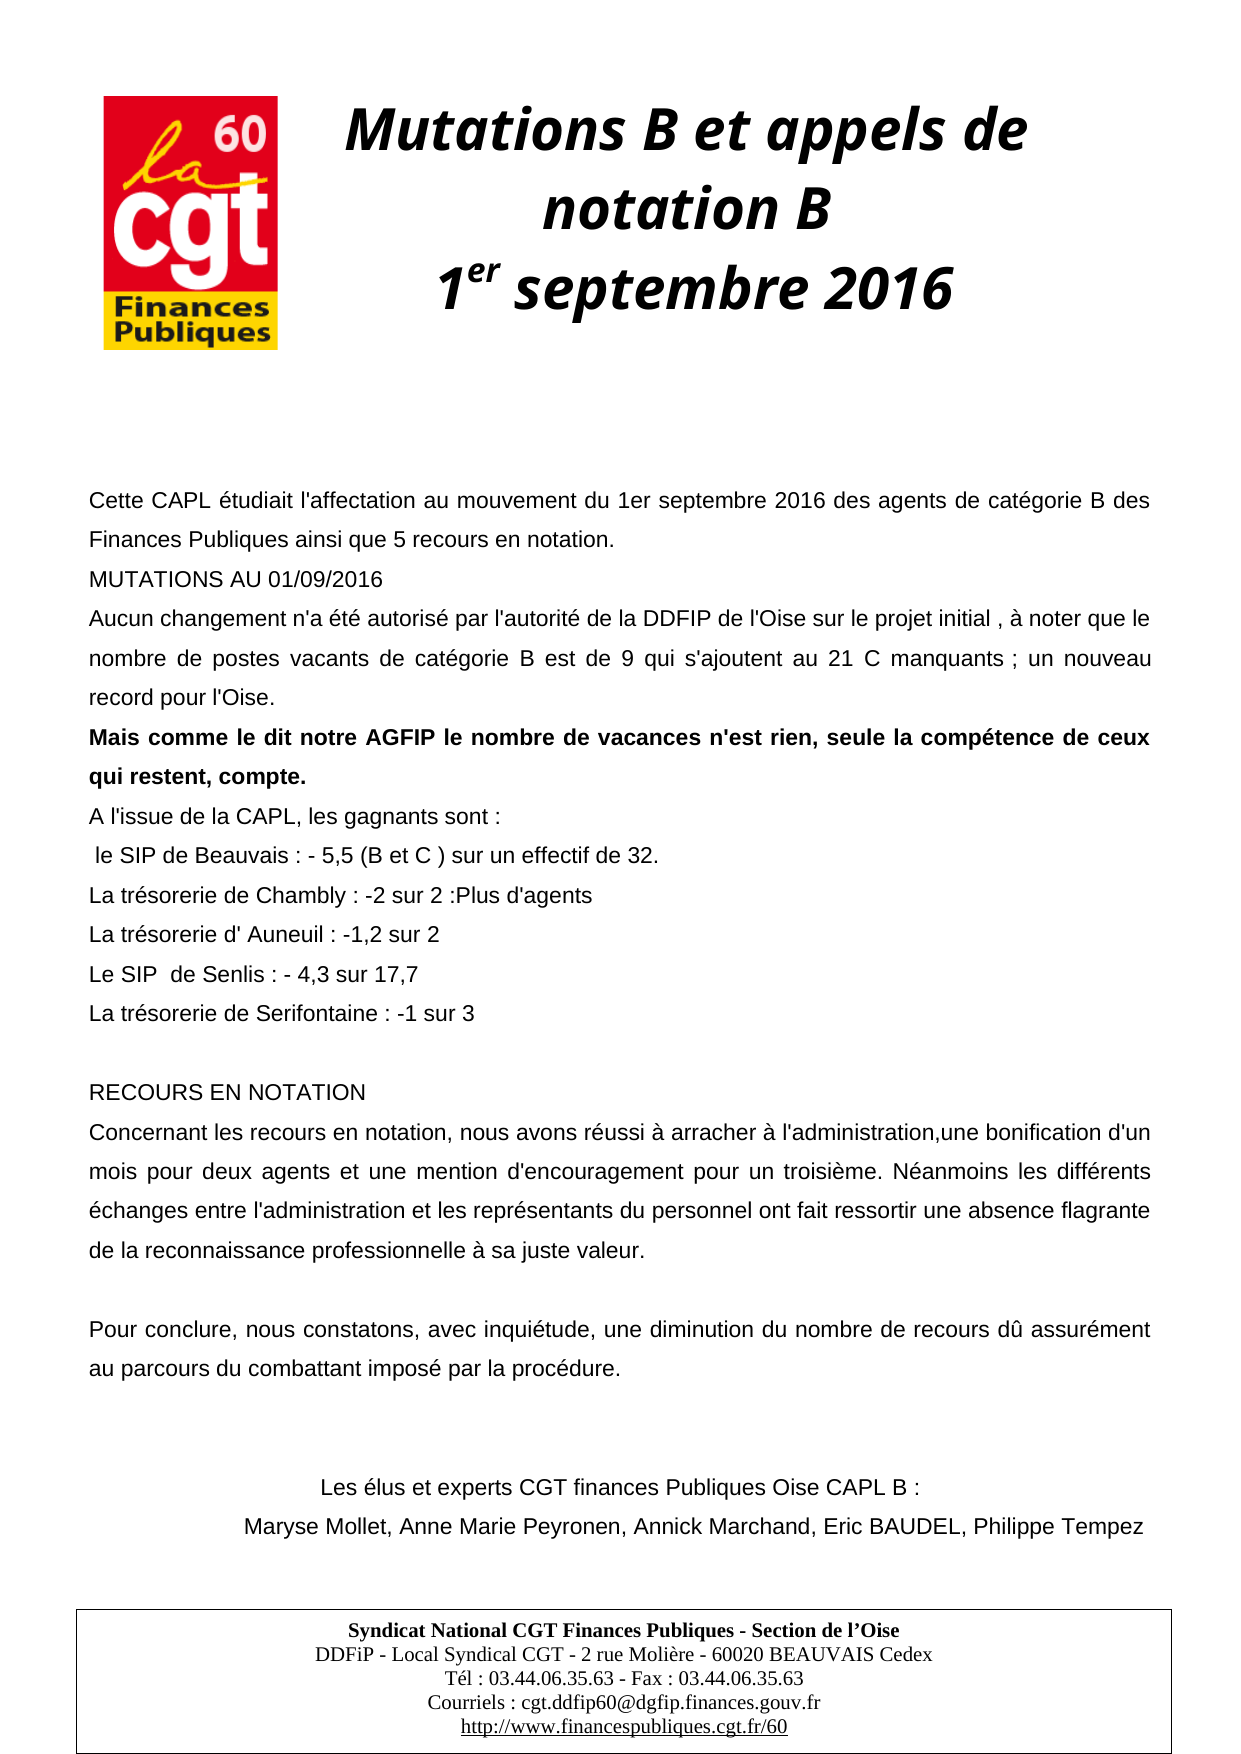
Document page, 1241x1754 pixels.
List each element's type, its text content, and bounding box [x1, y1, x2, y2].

text Les élus et experts CGT finances Publiques Oise CAPL B : [89, 1474, 1152, 1500]
text MUTATIONS AU 01/09/2016 [89, 566, 1152, 592]
text Syndicat National CGT Finances Publiques - Section de l’Oise [92, 1618, 1155, 1642]
text Cette CAPL étudiait l'affectation au mouvement du 1er septembre 2016 des agents de catégorie B des Finances Publiques ainsi que 5 recours en notation. [89, 487, 1152, 553]
text Mais comme le dit notre AGFIP le nombre de vacances n'est rien, seule la compétence de ceux qui restent, compte. A l'issue de la CAPL, les gagnants sont : le SIP de Beauvais : - 5,5 (B et C ) sur un effectif de 32. La trésorerie de Chambly : -2 sur 2 :Plus d'agents La trésorerie d' Auneuil : -1,2 sur 2 Le SIP de Senlis : - 4,3 sur 17,7 [89, 724, 1152, 987]
subtitle 1er septembre 2016 [312, 247, 1068, 326]
text Maryse Mollet, Anne Marie Peyronen, Annick Marchand, Eric BAUDEL, Philippe Tempez [89, 1513, 1152, 1539]
text La trésorerie de Serifontaine : -1 sur 3 [89, 1000, 1152, 1066]
text DDFiP - Local Syndical CGT - 2 rue Molière - 60020 BEAUVAIS Cedex [92, 1642, 1155, 1666]
text Courriels : cgt.ddfip60@dgfip.finances.gouv.fr [92, 1690, 1155, 1714]
subtitle Mutations B et appels de notation B [312, 88, 1068, 247]
text Tél : 03.44.06.35.63 - Fax : 03.44.06.35.63 [92, 1666, 1155, 1690]
text Pour conclure, nous constatons, avec inquiétude, une diminution du nombre de recours dû assurément au parcours du combattant imposé par la procédure. [89, 1316, 1152, 1382]
text Concernant les recours en notation, nous avons réussi à arracher à l'administration,une bonification d'un mois pour deux agents et une mention d'encouragement pour un troisième. Néanmoins les différents échanges entre l'administration et les représentants du personnel ont fait ressortir une absence flagrante de la reconnaissance professionnelle à sa juste valeur. [89, 1118, 1152, 1263]
picture [103, 96, 278, 350]
text http://www.financespubliques.cgt.fr/60 [92, 1714, 1155, 1738]
text RECOURS EN NOTATION [89, 1079, 1152, 1105]
text Aucun changement n'a été autorisé par l'autorité de la DDFIP de l'Oise sur le projet initial , à noter que le nombre de postes vacants de catégorie B est de 9 qui s'ajoutent au 21 C manquants ; un nouveau record pour l'Oise. [89, 605, 1152, 711]
